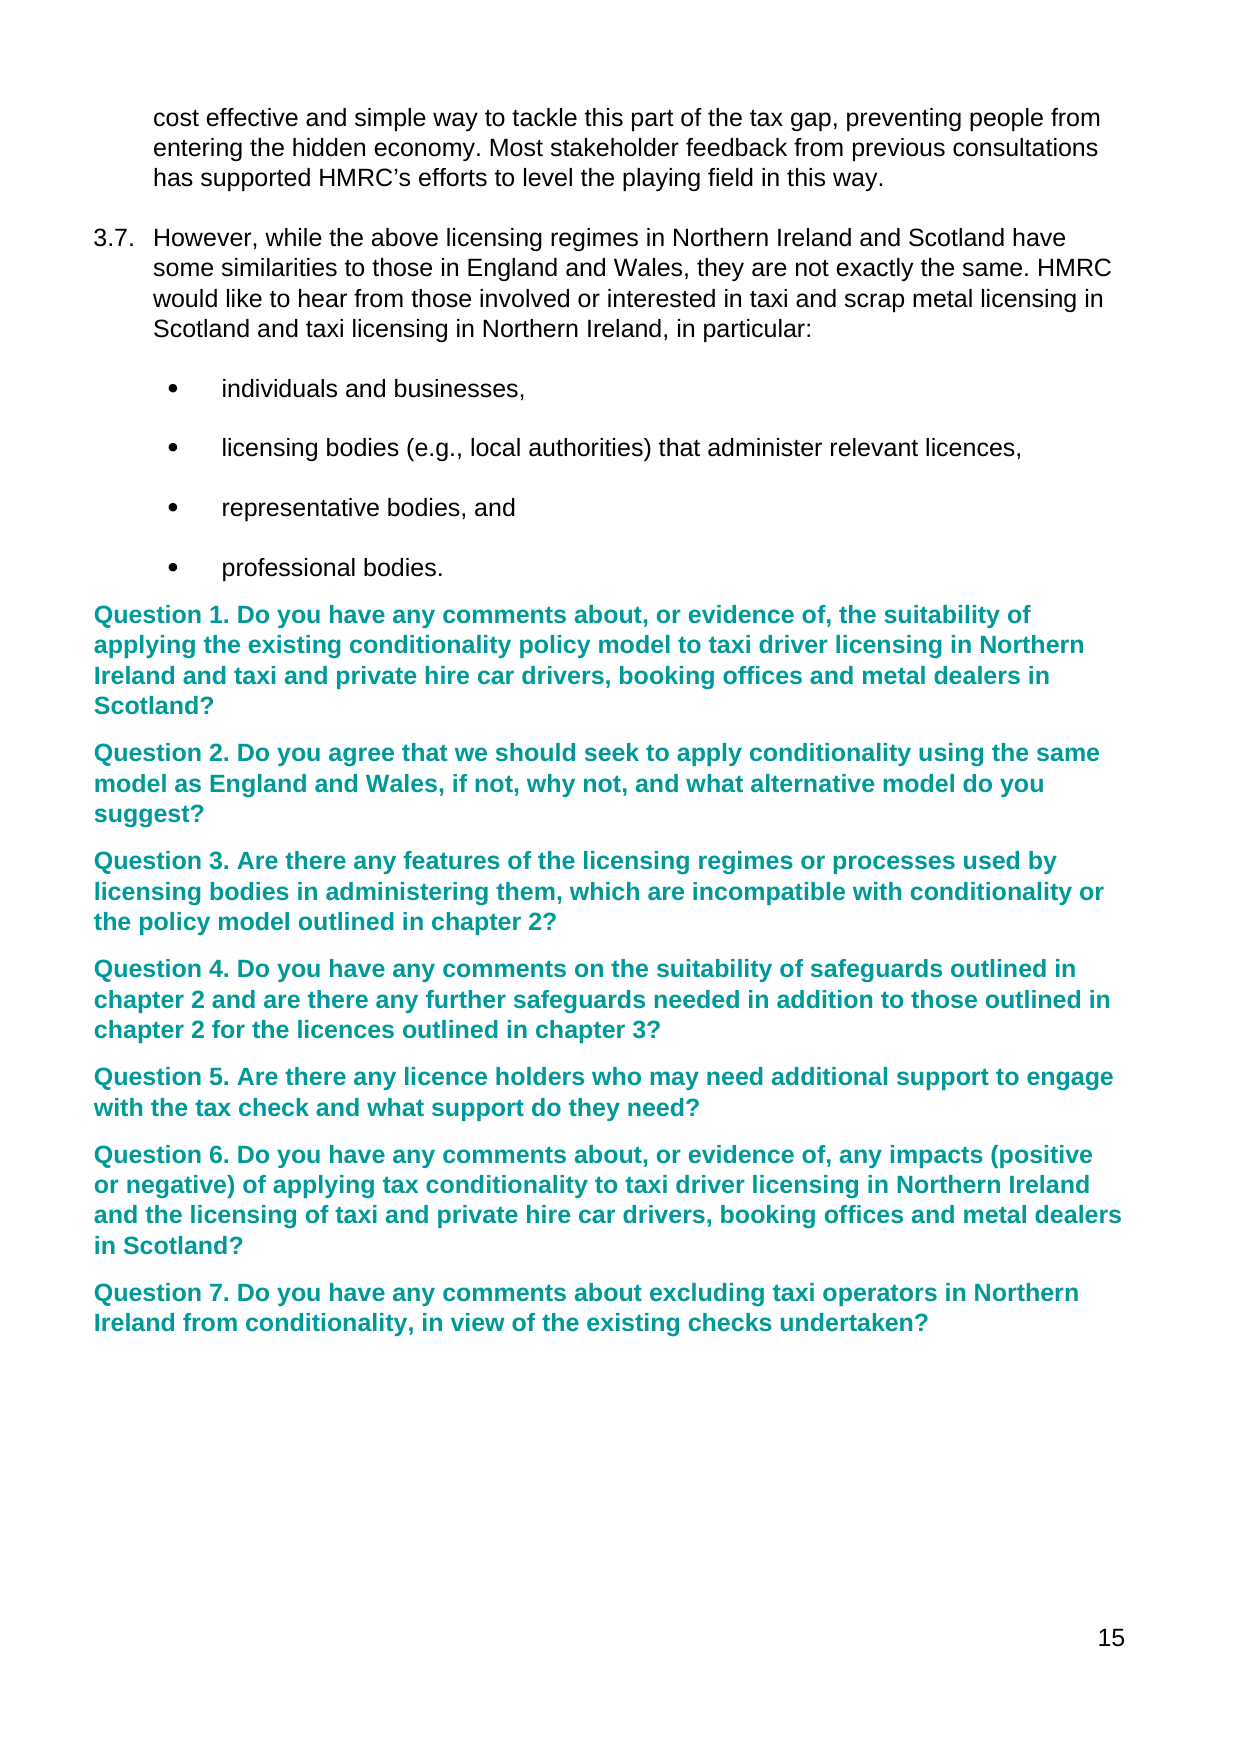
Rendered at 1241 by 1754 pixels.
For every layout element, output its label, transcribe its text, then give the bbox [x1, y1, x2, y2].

text Question 7. Do you have any comments about excluding taxi operators in Northern Ireland from conditionality, in view of the existing checks undertaken? [94, 1278, 1125, 1337]
text Question 2. Do you agree that we should seek to apply conditionality using the same model as England and Wales, if not, why not, and what alternative model do you suggest? [94, 738, 1125, 828]
list cost effective and simple way to tackle this part of the tax gap, preventing people from entering the hidden economy. Most stakeholder feedback from previous consultations has supported HMRC’s efforts to level the playing field in this way. [93, 102, 1125, 192]
list representative bodies, and [169, 493, 1125, 522]
text Question 1. Do you have any comments about, or evidence of, the suitability of applying the existing conditionality policy model to taxi driver licensing in Northern Ireland and taxi and private hire car drivers, booking offices and metal dealers in Scotland? [94, 600, 1125, 720]
list However, while the above licensing regimes in Northern Ireland and Scotland have some similarities to those in England and Wales, they are not exactly the same. HMRC would like to hear from those involved or interested in taxi and scrap metal licensing in Scotland and taxi licensing in Northern Ireland, in particular: [93, 223, 1125, 343]
list individuals and businesses, [169, 374, 1125, 403]
list licensing bodies (e.g., local authorities) that administer relevant licences, [169, 433, 1125, 462]
text Question 4. Do you have any comments on the suitability of safeguards outlined in chapter 2 and are there any further safeguards needed in addition to those outlined in chapter 2 for the licences outlined in chapter 3? [94, 954, 1125, 1044]
text Question 5. Are there any licence holders who may need additional support to engage with the tax check and what support do they need? [94, 1062, 1125, 1121]
text Question 3. Are there any features of the licensing regimes or processes used by licensing bodies in administering them, which are incompatible with conditionality or the policy model outlined in chapter 2? [94, 846, 1125, 936]
text Question 6. Do you have any comments about, or evidence of, any impacts (positive or negative) of applying tax conditionality to taxi driver licensing in Northern Ireland and the licensing of taxi and private hire car drivers, booking offices and metal dealers in Scotland? [94, 1139, 1125, 1259]
list professional bodies. [169, 553, 1125, 582]
